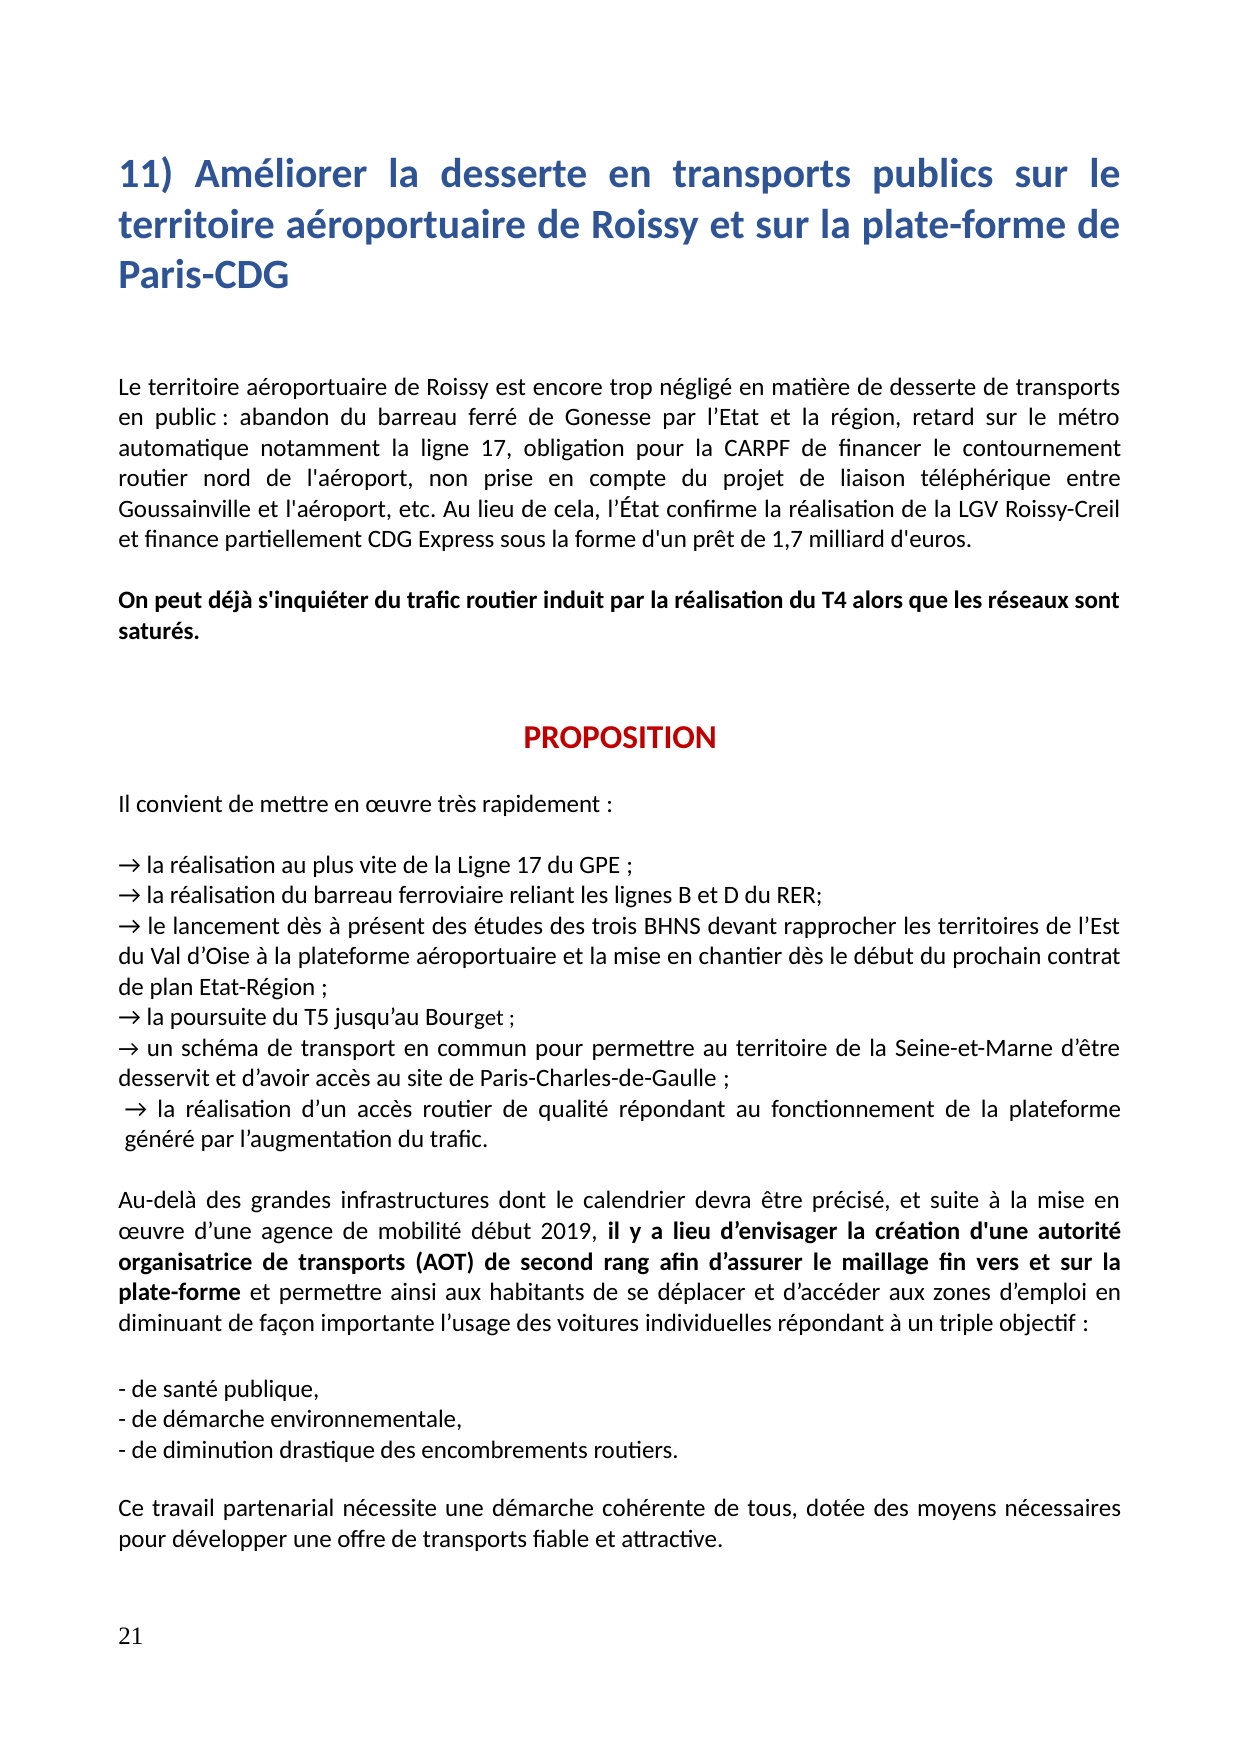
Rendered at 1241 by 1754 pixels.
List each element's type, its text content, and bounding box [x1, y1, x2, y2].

text - de santé publique, [118, 1373, 1122, 1403]
text → la réalisation du barreau ferroviaire reliant les lignes B et D du RER; [118, 879, 1122, 910]
text → la réalisation au plus vite de la Ligne 17 du GPE ; [118, 849, 1122, 879]
text 11) Améliorer la desserte en transports publics sur le territoire aéroportuaire de Roissy et sur la plate-forme de Paris-CDG [118, 147, 1122, 299]
text → le lancement dès à présent des études des trois BHNS devant rapprocher les territoires de l’Est du Val d’Oise à la plateforme aéroportuaire et la mise en chantier dès le début du prochain contrat de plan Etat-Région ; [118, 910, 1122, 1001]
text → un schéma de transport en commun pour permettre au territoire de la Seine-et-Marne d’être desservit et d’avoir accès au site de Paris-Charles-de-Gaulle ; [118, 1032, 1122, 1093]
text - de démarche environnementale, [118, 1403, 1122, 1434]
text On peut déjà s'inquiéter du trafic routier induit par la réalisation du T4 alors que les réseaux sont saturés. [118, 584, 1122, 645]
text Il convient de mettre en œuvre très rapidement : [118, 788, 1122, 818]
text → la réalisation d’un accès routier de qualité répondant au fonctionnement de la plateforme généré par l’augmentation du trafic. [124, 1093, 1122, 1154]
text Le territoire aéroportuaire de Roissy est encore trop négligé en matière de desserte de transports en public : abandon du barreau ferré de Gonesse par l’Etat et la région, retard sur le métro automatique notamment la ligne 17, obligation pour la CARPF de financer le contournement routier nord de l'aéroport, non prise en compte du projet de liaison téléphérique entre Goussainville et l'aéroport, etc. Au lieu de cela, l’État confirme la réalisation de la LGV Roissy-Creil et finance partiellement CDG Express sous la forme d'un prêt de 1,7 milliard d'euros. [118, 371, 1122, 554]
text - de diminution drastique des encombrements routiers. [118, 1434, 1122, 1464]
text PROPOSITION [118, 717, 1122, 757]
text Au-delà des grandes infrastructures dont le calendrier devra être précisé, et suite à la mise en œuvre d’une agence de mobilité début 2019, il y a lieu d’envisager la création d'une autorité organisatrice de transports (AOT) de second rang afin d’assurer le maillage fin vers et sur la plate-forme et permettre ainsi aux habitants de se déplacer et d’accéder aux zones d’emploi en diminuant de façon importante l’usage des voitures individuelles répondant à un triple objectif : [118, 1184, 1122, 1337]
text Ce travail partenarial nécessite une démarche cohérente de tous, dotée des moyens nécessaires pour développer une offre de transports fiable et attractive. [118, 1492, 1122, 1553]
text → la poursuite du T5 jusqu’au Bourget ; [118, 1001, 1122, 1032]
